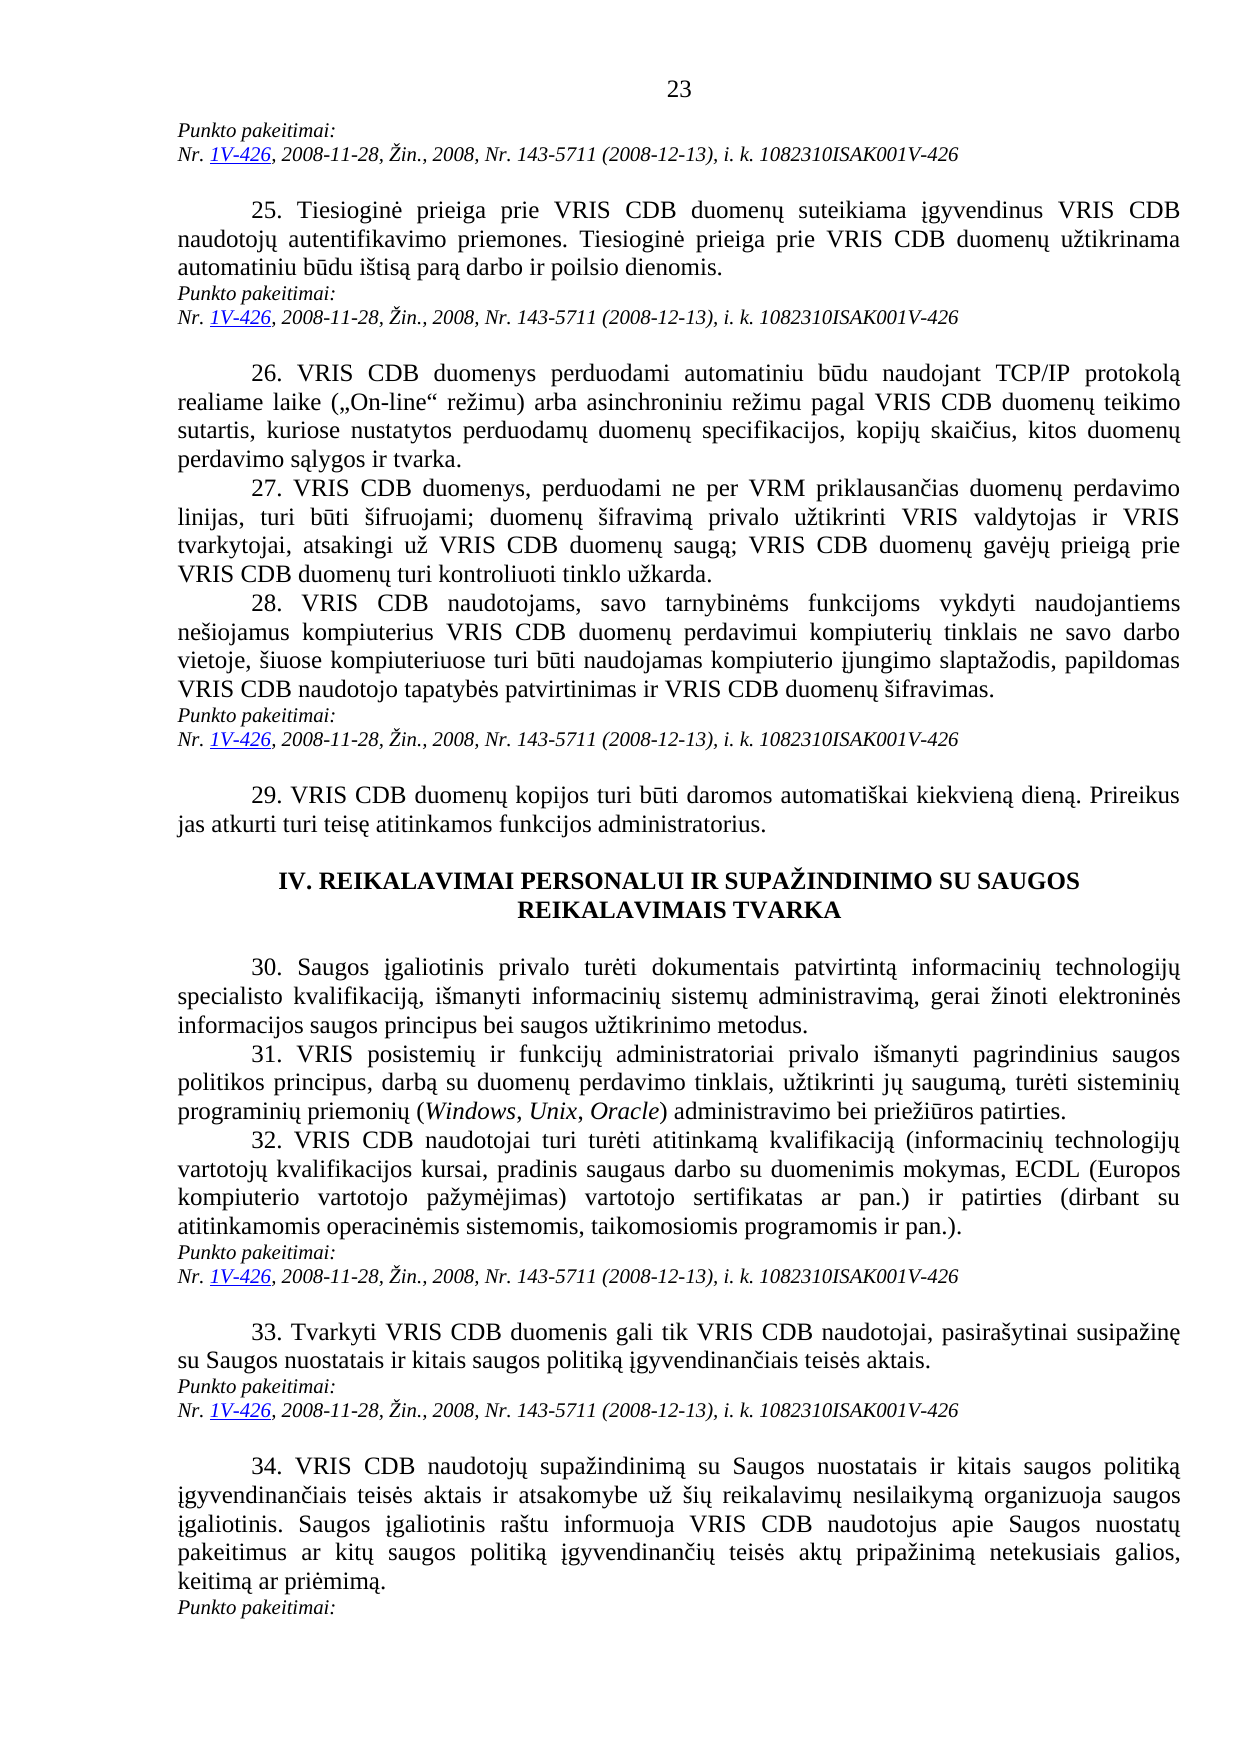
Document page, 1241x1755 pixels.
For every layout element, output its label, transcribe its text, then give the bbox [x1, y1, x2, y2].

text Nr. 1V-426, 2008-11-28, Žin., 2008, Nr. 143-5711 (2008-12-13), i. k. 1082310ISAK001V-426 [177, 142, 1181, 166]
text 29. VRIS CDB duomenų kopijos turi būti daromos automatiškai kiekvieną dieną. Prireikus jas atkurti turi teisę atitinkamos funkcijos administratorius. [177, 780, 1181, 837]
text 31. VRIS posistemių ir funkcijų administratoriai privalo išmanyti pagrindinius saugos politikos principus, darbą su duomenų perdavimo tinklais, užtikrinti jų saugumą, turėti sisteminių programinių priemonių (Windows, Unix, Oracle) administravimo bei priežiūros patirties. [177, 1039, 1181, 1125]
text 30. Saugos įgaliotinis privalo turėti dokumentais patvirtintą informacinių technologijų specialisto kvalifikaciją, išmanyti informacinių sistemų administravimą, gerai žinoti elektroninės informacijos saugos principus bei saugos užtikrinimo metodus. [177, 952, 1181, 1039]
text Nr. 1V-426, 2008-11-28, Žin., 2008, Nr. 143-5711 (2008-12-13), i. k. 1082310ISAK001V-426 [177, 1398, 1181, 1422]
text 26. VRIS CDB duomenys perduodami automatiniu būdu naudojant TCP/IP protokolą realiame laike („On-line“ režimu) arba asinchroniniu režimu pagal VRIS CDB duomenų teikimo sutartis, kuriose nustatytos perduodamų duomenų specifikacijos, kopijų skaičius, kitos duomenų perdavimo sąlygos ir tvarka. [177, 358, 1181, 473]
text Punkto pakeitimai: [177, 1240, 1181, 1264]
text Punkto pakeitimai: [177, 1374, 1181, 1398]
text IV. REIKALAVIMAI PERSONALUI IR SUPAŽINDINIMO SU SAUGOS REIKALAVIMAIS TVARKA [177, 866, 1181, 924]
text 32. VRIS CDB naudotojai turi turėti atitinkamą kvalifikaciją (informacinių technologijų vartotojų kvalifikacijos kursai, pradinis saugaus darbo su duomenimis mokymas, ECDL (Europos kompiuterio vartotojo pažymėjimas) vartotojo sertifikatas ar pan.) ir patirties (dirbant su atitinkamomis operacinėmis sistemomis, taikomosiomis programomis ir pan.). [177, 1125, 1181, 1240]
text 28. VRIS CDB naudotojams, savo tarnybinėms funkcijoms vykdyti naudojantiems nešiojamus kompiuterius VRIS CDB duomenų perdavimui kompiuterių tinklais ne savo darbo vietoje, šiuose kompiuteriuose turi būti naudojamas kompiuterio įjungimo slaptažodis, papildomas VRIS CDB naudotojo tapatybės patvirtinimas ir VRIS CDB duomenų šifravimas. [177, 588, 1181, 703]
text 34. VRIS CDB naudotojų supažindinimą su Saugos nuostatais ir kitais saugos politiką įgyvendinančiais teisės aktais ir atsakomybe už šių reikalavimų nesilaikymą organizuoja saugos įgaliotinis. Saugos įgaliotinis raštu informuoja VRIS CDB naudotojus apie Saugos nuostatų pakeitimus ar kitų saugos politiką įgyvendinančių teisės aktų pripažinimą netekusiais galios, keitimą ar priėmimą. [177, 1451, 1181, 1595]
text Nr. 1V-426, 2008-11-28, Žin., 2008, Nr. 143-5711 (2008-12-13), i. k. 1082310ISAK001V-426 [177, 1264, 1181, 1288]
text Punkto pakeitimai: [177, 1595, 1181, 1619]
text 25. Tiesioginė prieiga prie VRIS CDB duomenų suteikiama įgyvendinus VRIS CDB naudotojų autentifikavimo priemones. Tiesioginė prieiga prie VRIS CDB duomenų užtikrinama automatiniu būdu ištisą parą darbo ir poilsio dienomis. [177, 195, 1181, 281]
text Punkto pakeitimai: [177, 281, 1181, 305]
text 33. Tvarkyti VRIS CDB duomenis gali tik VRIS CDB naudotojai, pasirašytinai susipažinę su Saugos nuostatais ir kitais saugos politiką įgyvendinančiais teisės aktais. [177, 1317, 1181, 1374]
text 27. VRIS CDB duomenys, perduodami ne per VRM priklausančias duomenų perdavimo linijas, turi būti šifruojami; duomenų šifravimą privalo užtikrinti VRIS valdytojas ir VRIS tvarkytojai, atsakingi už VRIS CDB duomenų saugą; VRIS CDB duomenų gavėjų prieigą prie VRIS CDB duomenų turi kontroliuoti tinklo užkarda. [177, 473, 1181, 588]
text Punkto pakeitimai: [177, 703, 1181, 727]
text Nr. 1V-426, 2008-11-28, Žin., 2008, Nr. 143-5711 (2008-12-13), i. k. 1082310ISAK001V-426 [177, 305, 1181, 329]
text Punkto pakeitimai: [177, 118, 1181, 142]
text Nr. 1V-426, 2008-11-28, Žin., 2008, Nr. 143-5711 (2008-12-13), i. k. 1082310ISAK001V-426 [177, 727, 1181, 751]
